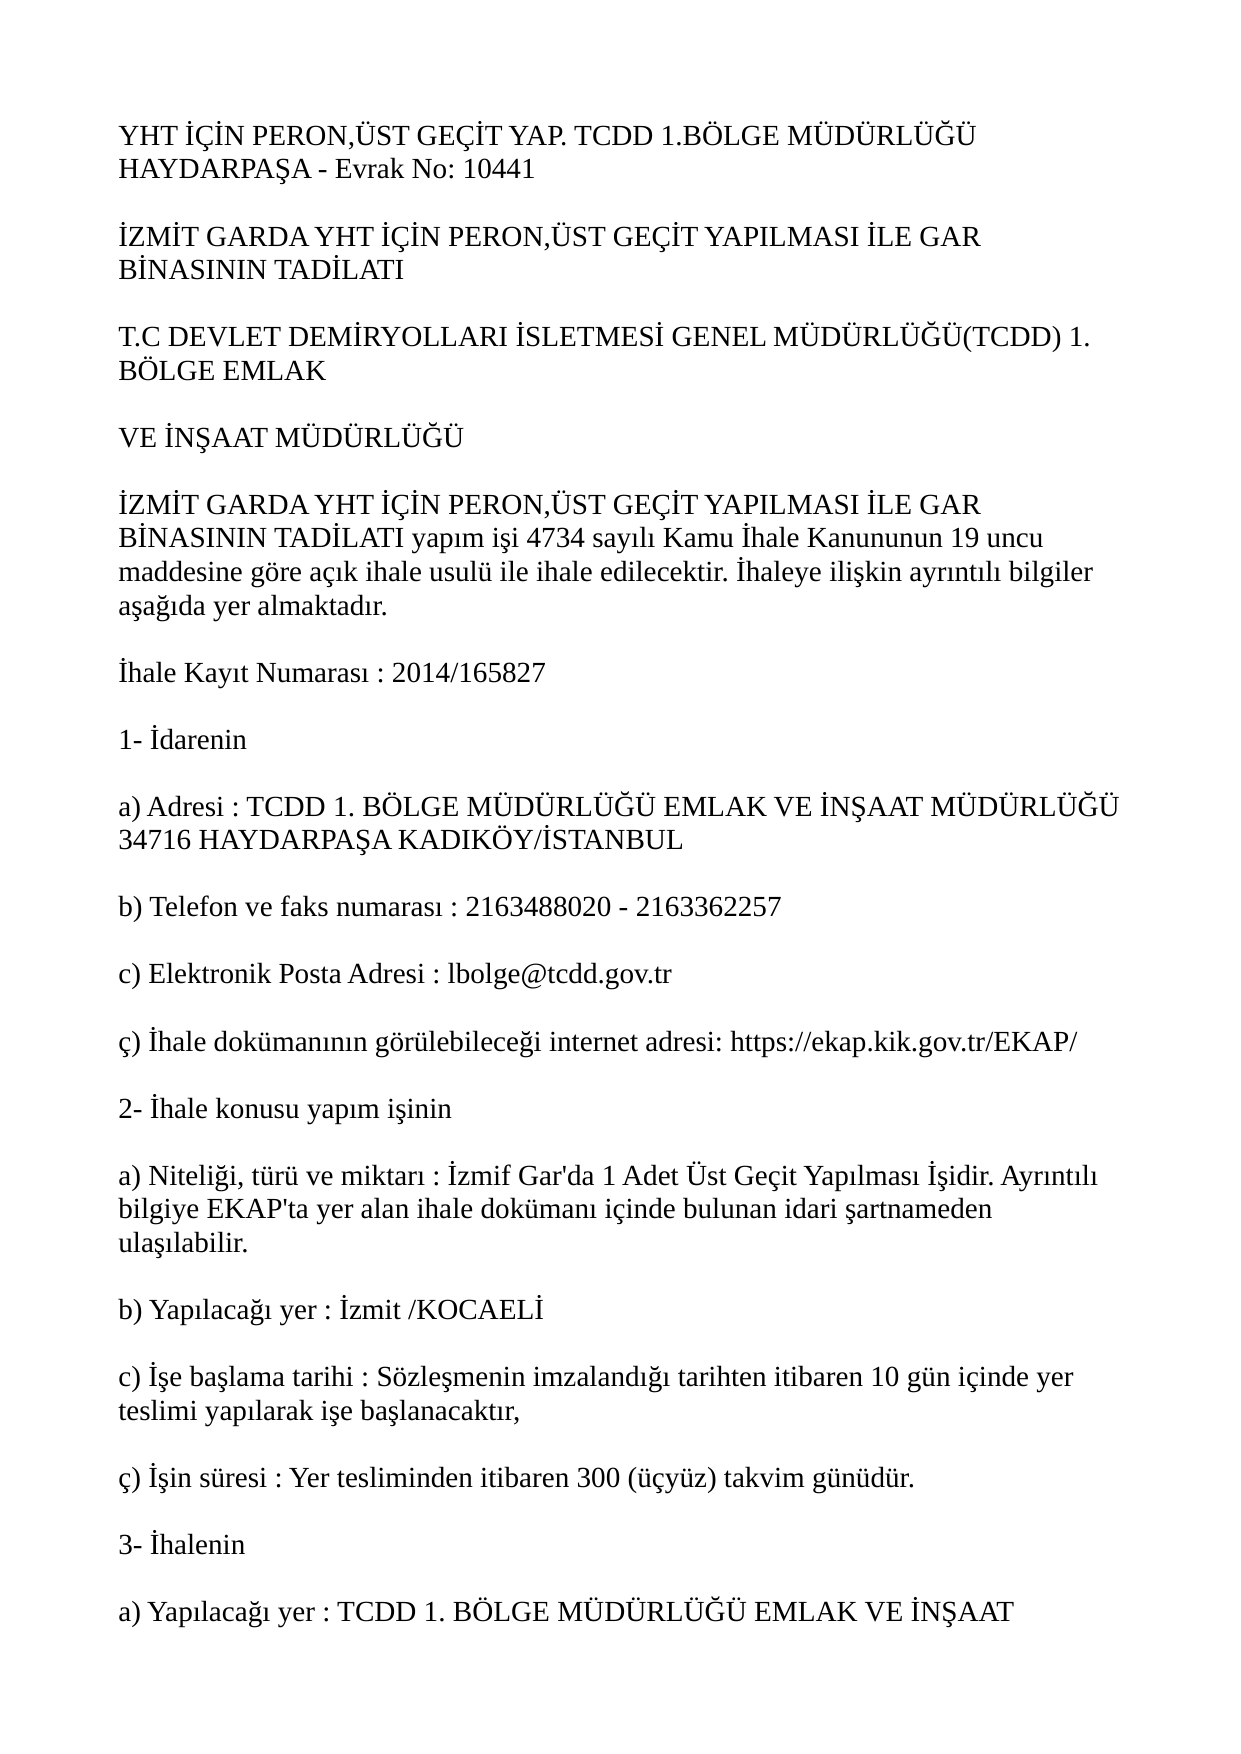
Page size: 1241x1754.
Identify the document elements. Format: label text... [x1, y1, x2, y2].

text a) Yapılacağı yer : TCDD 1. BÖLGE MÜDÜRLÜĞÜ EMLAK VE İNŞAAT [118, 1594, 1122, 1627]
text İhale Kayıt Numarası : 2014/165827 [118, 655, 1122, 688]
text b) Yapılacağı yer : İzmit /KOCAELİ [118, 1292, 1122, 1326]
text 3- İhalenin [118, 1527, 1122, 1560]
text VE İNŞAAT MÜDÜRLÜĞÜ [118, 420, 1122, 453]
text c) Elektronik Posta Adresi : lbolge@tcdd.gov.tr [118, 957, 1122, 990]
text ç) İşin süresi : Yer tesliminden itibaren 300 (üçyüz) takvim günüdür. [118, 1460, 1122, 1493]
text 1- İdarenin [118, 722, 1122, 755]
text b) Telefon ve faks numarası : 2163488020 - 2163362257 [118, 889, 1122, 923]
text a) Adresi : TCDD 1. BÖLGE MÜDÜRLÜĞÜ EMLAK VE İNŞAAT MÜDÜRLÜĞÜ 34716 HAYDARPAŞA KADIKÖY/İSTANBUL [118, 789, 1122, 856]
text 2- İhale konusu yapım işinin [118, 1091, 1122, 1124]
text a) Niteliği, türü ve miktarı : İzmif Gar'da 1 Adet Üst Geçit Yapılması İşidir. Ayrıntılı bilgiye EKAP'ta yer alan ihale dokümanı içinde bulunan idari şartnameden ulaşılabilir. [118, 1158, 1122, 1258]
text c) İşe başlama tarihi : Sözleşmenin imzalandığı tarihten itibaren 10 gün içinde yer teslimi yapılarak işe başlanacaktır, [118, 1359, 1122, 1426]
text İZMİT GARDA YHT İÇİN PERON,ÜST GEÇİT YAPILMASI İLE GAR BİNASININ TADİLATI [118, 219, 1122, 286]
text T.C DEVLET DEMİRYOLLARI İSLETMESİ GENEL MÜDÜRLÜĞÜ(TCDD) 1. BÖLGE EMLAK [118, 319, 1122, 386]
text YHT İÇİN PERON,ÜST GEÇİT YAP. TCDD 1.BÖLGE MÜDÜRLÜĞÜ HAYDARPAŞA - Evrak No: 10441 [118, 118, 1122, 185]
text İZMİT GARDA YHT İÇİN PERON,ÜST GEÇİT YAPILMASI İLE GAR BİNASININ TADİLATI yapım işi 4734 sayılı Kamu İhale Kanununun 19 uncu maddesine göre açık ihale usulü ile ihale edilecektir. İhaleye ilişkin ayrıntılı bilgiler aşağıda yer almaktadır. [118, 487, 1122, 621]
text ç) İhale dokümanının görülebileceği internet adresi: https://ekap.kik.gov.tr/EKAP/ [118, 1024, 1122, 1057]
